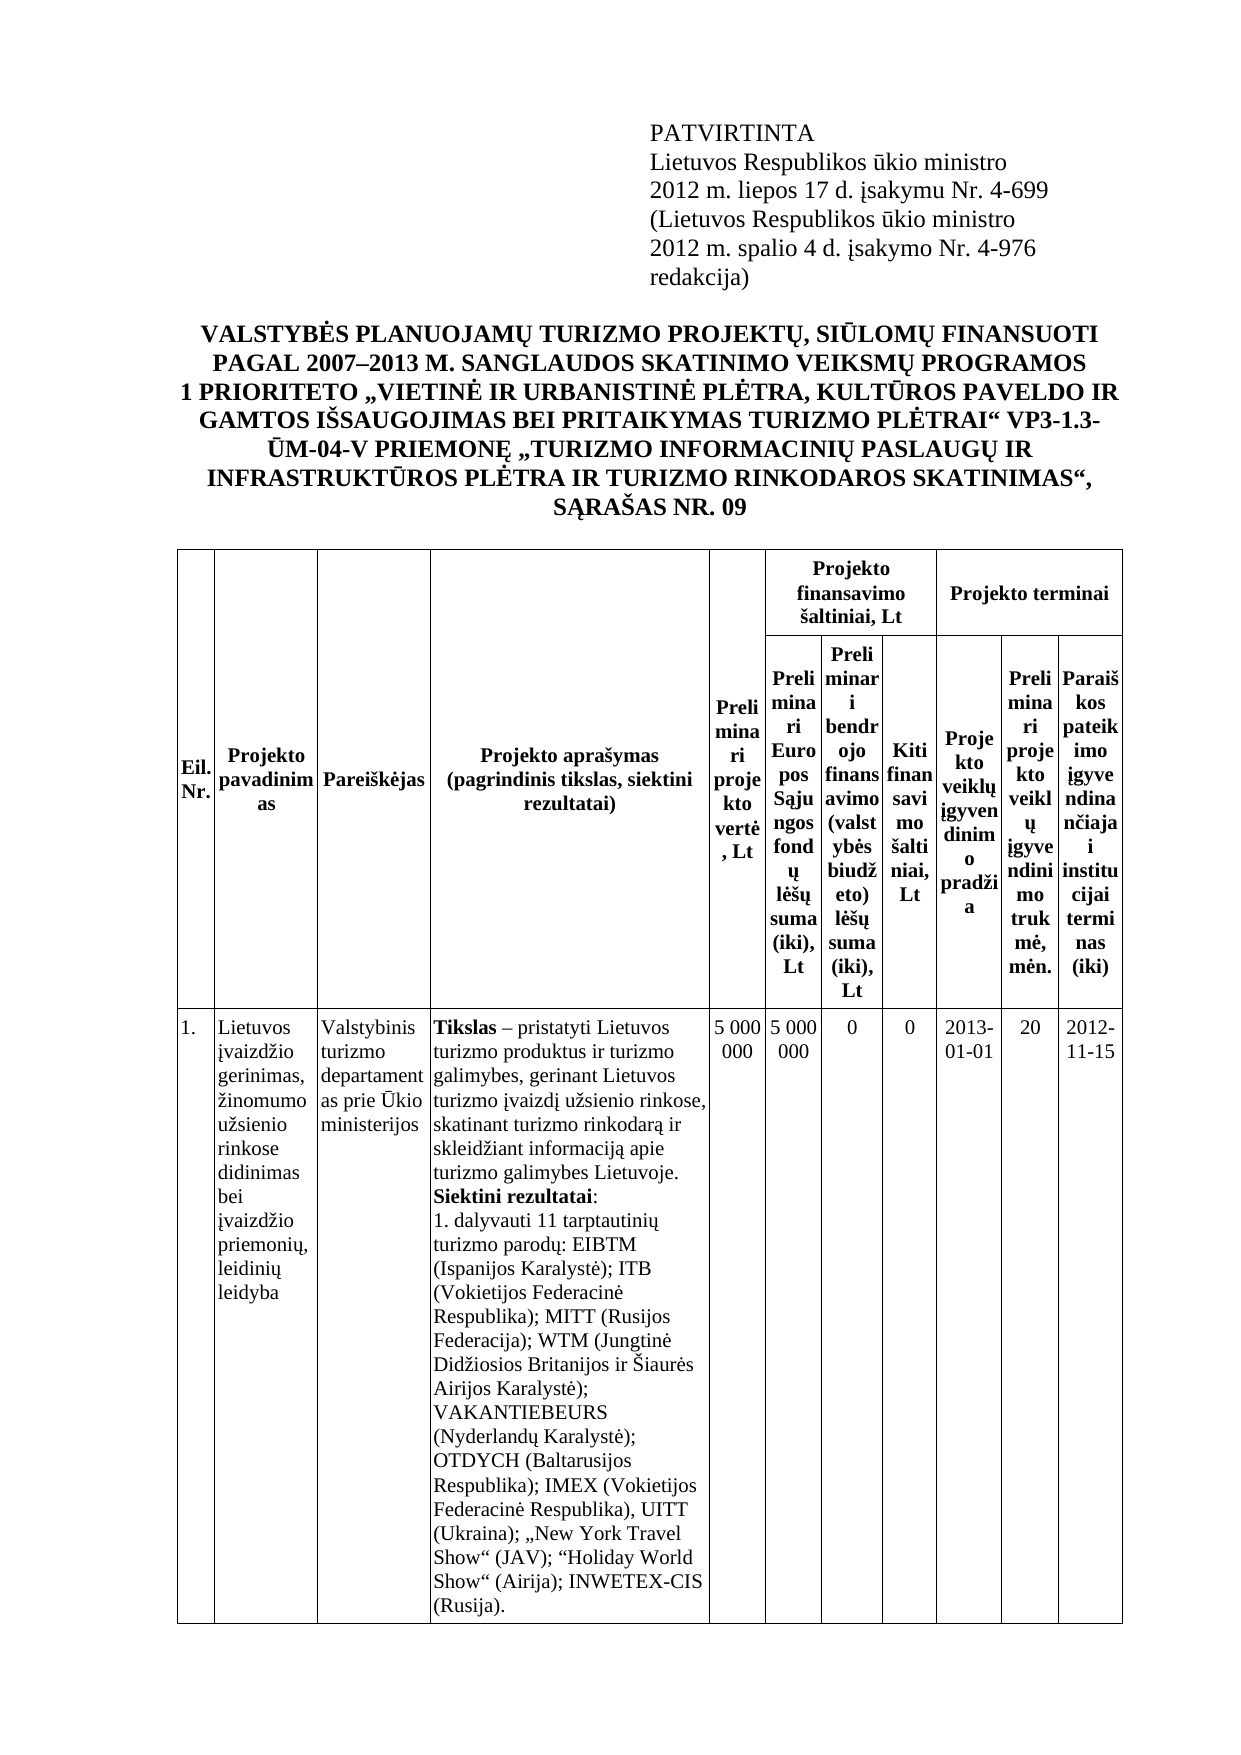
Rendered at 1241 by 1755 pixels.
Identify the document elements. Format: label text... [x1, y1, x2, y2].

table_cell 5 000 000 [766, 1009, 821, 1623]
table_cell Valstybinis turizmo departamentas prie Ūkio ministerijos [318, 1009, 430, 1623]
table_header Preliminari projekto vertė, Lt [710, 550, 765, 1008]
text PATVIRTINTA [649, 118, 1122, 147]
table_cell 2012-11-15 [1059, 1009, 1122, 1623]
text (Lietuvos Respublikos ūkio ministro [649, 204, 1122, 233]
table_header Projekto terminai [937, 550, 1122, 634]
table_cell Preliminari bendrojo finansavimo (valstybės biudžeto) lėšų suma (iki), Lt [822, 636, 882, 1008]
table_cell 0 [883, 1009, 936, 1623]
table_cell Kiti finansavimo šaltiniai, Lt [883, 636, 936, 1008]
table_cell Projekto veiklų įgyvendinimo pradžia [937, 636, 1001, 1008]
table_cell 0 [822, 1009, 882, 1623]
table_cell Tikslas – pristatyti Lietuvos turizmo produktus ir turizmo galimybes, gerinant Lietuvos turizmo įvaizdį užsienio rinkose, skatinant turizmo rinkodarą ir skleidžiant informaciją apie turizmo galimybes Lietuvoje. Siektini rezultatai: 1. dalyvauti 11 tarptautinių turizmo parodų: EIBTM (Ispanijos Karalystė); ITB (Vokietijos Federacinė Respublika); MITT (Rusijos Federacija); WTM (Jungtinė Didžiosios Britanijos ir Šiaurės Airijos Karalystė); VAKANTIEBEURS (Nyderlandų Karalystė); OTDYCH (Baltarusijos Respublika); IMEX (Vokietijos Federacinė Respublika), UITT (Ukraina); „New York Travel Show“ (JAV); “Holiday World Show“ (Airija); INWETEX-CIS (Rusija). [431, 1009, 709, 1623]
table_header Projekto pavadinimas [215, 550, 317, 1008]
table_header Projekto finansavimo šaltiniai, Lt [766, 550, 936, 634]
table_cell Paraiškos pateikimo įgyvendinančiajai institucijai terminas (iki) [1059, 636, 1122, 1008]
table_cell 1. [178, 1009, 214, 1623]
table_header Pareiškėjas [318, 550, 430, 1008]
table_cell 2013-01-01 [937, 1009, 1001, 1623]
table_cell 20 [1002, 1009, 1058, 1623]
text VALSTYBĖS PLANUOJAMŲ TURIZMO PROJEKTŲ, SIŪLOMŲ FINANSUOTI PAGAL 2007–2013 M. SANGLAUDOS SKATINIMO VEIKSMŲ PROGRAMOS 1 PRIORITETO „VIETINĖ IR URBANISTINĖ PLĖTRA, KULTŪROS PAVELDO IR GAMTOS IŠSAUGOJIMAS BEI PRITAIKYMAS TURIZMO PLĖTRAI“ VP3-1.3-ŪM-04-V PRIEMONĘ „TURIZMO INFORMACINIŲ PASLAUGŲ IR INFRASTRUKTŪROS PLĖTRA IR TURIZMO RINKODAROS SKATINIMAS“, SĄRAŠAS Nr. 09 [177, 319, 1122, 521]
table_header Projekto aprašymas (pagrindinis tikslas, siektini rezultatai) [431, 550, 709, 1008]
text 2012 m. liepos 17 d. įsakymu Nr. 4-699 [649, 176, 1122, 204]
table_header Eil. Nr. [178, 550, 214, 1008]
table_cell Preliminari Europos Sąjungos fondų lėšų suma (iki), Lt [766, 636, 821, 1008]
table_cell Lietuvos įvaizdžio gerinimas, žinomumo užsienio rinkose didinimas bei įvaizdžio priemonių, leidinių leidyba [215, 1009, 317, 1623]
table_cell 5 000 000 [710, 1009, 765, 1623]
text Lietuvos Respublikos ūkio ministro [649, 147, 1122, 176]
table_cell Preliminari projekto veiklų įgyvendinimo trukmė, mėn. [1002, 636, 1058, 1008]
text 2012 m. spalio 4 d. įsakymo Nr. 4-976 redakcija) [649, 233, 1122, 291]
